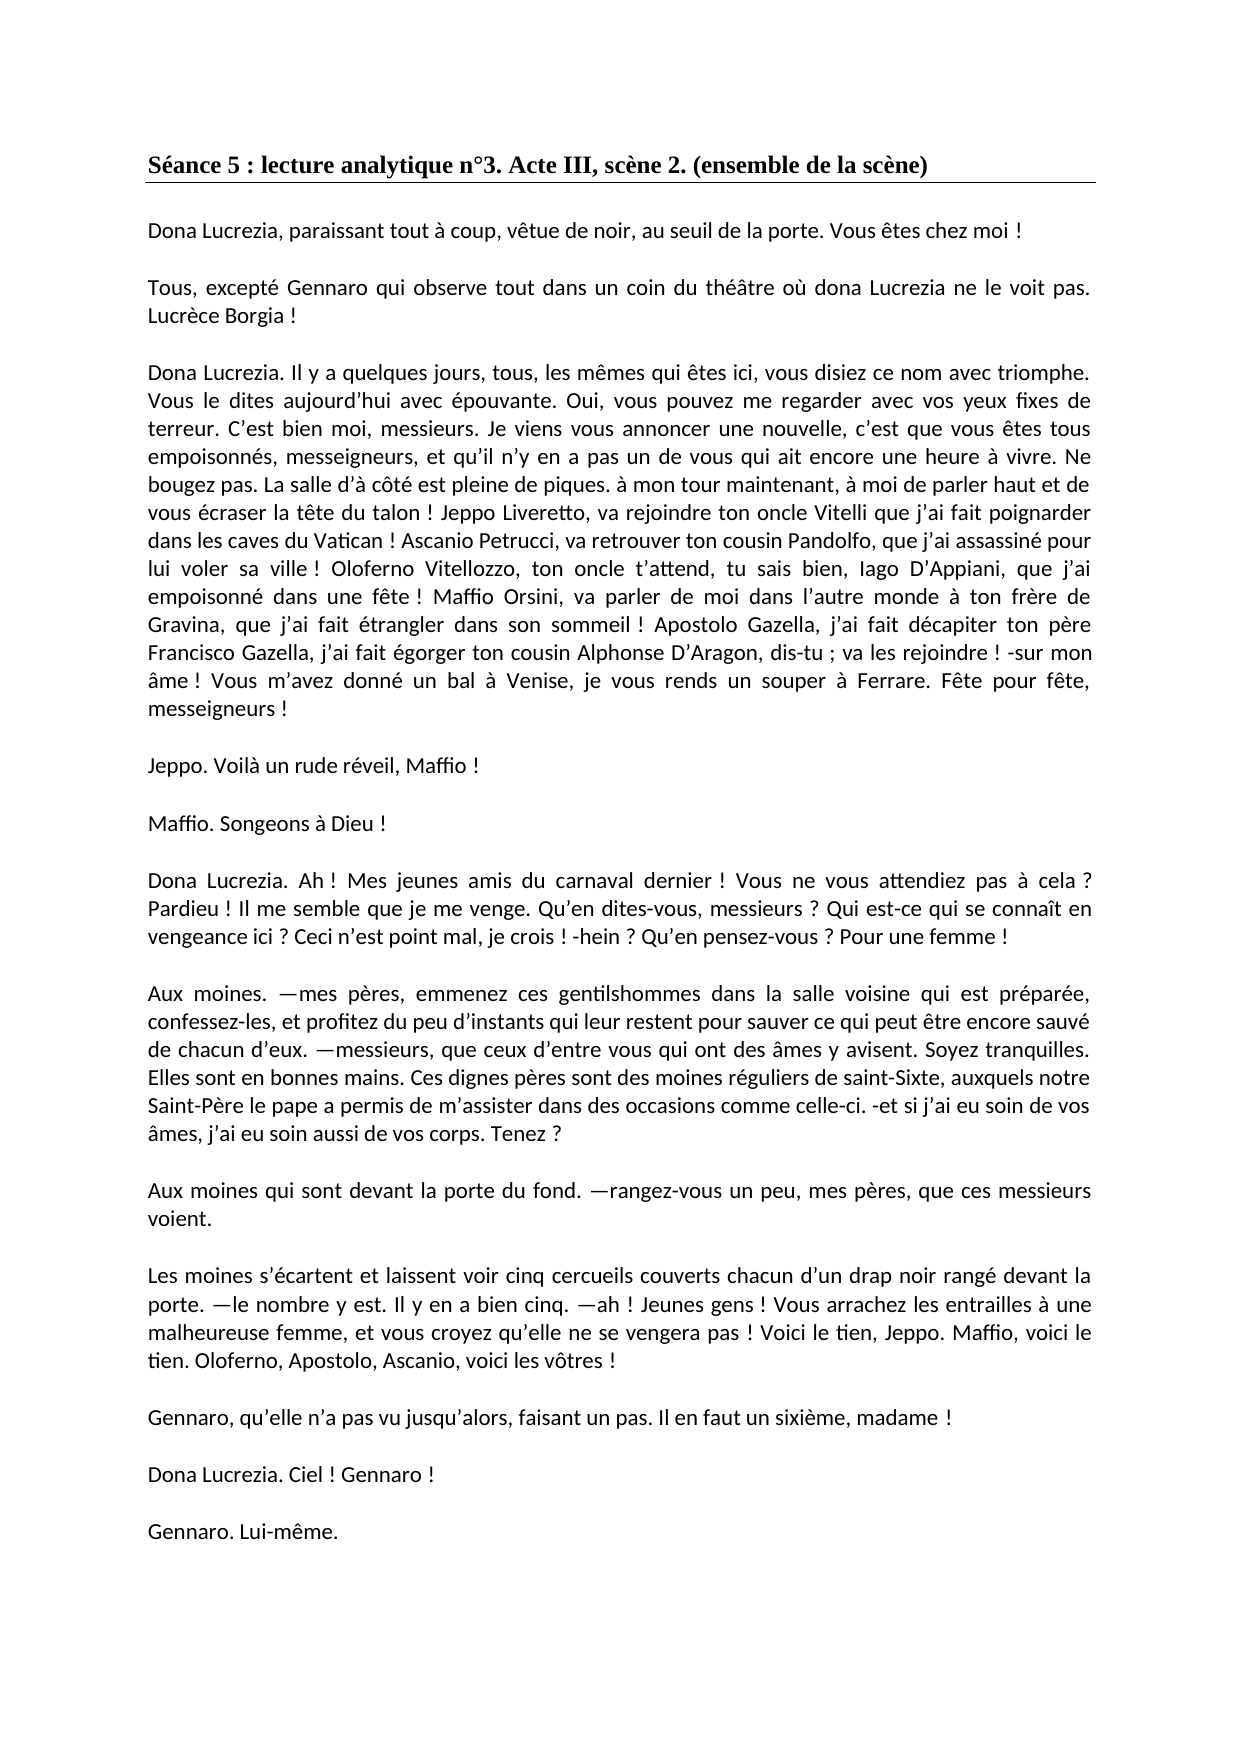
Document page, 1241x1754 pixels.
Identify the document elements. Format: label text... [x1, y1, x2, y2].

text Tous, excepté Gennaro qui observe tout dans un coin du théâtre où dona Lucrezia ne le voit pas. Lucrèce Borgia ! [148, 273, 1093, 329]
text Dona Lucrezia. Ah ! Mes jeunes amis du carnaval dernier ! Vous ne vous attendiez pas à cela ? Pardieu ! Il me semble que je me venge. Qu’en dites-vous, messieurs ? Qui est-ce qui se connaît en vengeance ici ? Ceci n’est point mal, je crois ! -hein ? Qu’en pensez-vous ? Pour une femme ! [148, 866, 1093, 950]
text Maffio. Songeons à Dieu ! [148, 809, 1093, 837]
text Aux moines qui sont devant la porte du fond. —rangez-vous un peu, mes pères, que ces messieurs voient. [148, 1176, 1093, 1232]
text Dona Lucrezia, paraissant tout à coup, vêtue de noir, au seuil de la porte. Vous êtes chez moi ! [148, 216, 1093, 244]
text Jeppo. Voilà un rude réveil, Maffio ! [148, 752, 1093, 779]
text Séance 5 : lecture analytique n°3. Acte III, scène 2. (ensemble de la scène) [145, 148, 1096, 182]
text Aux moines. —mes pères, emmenez ces gentilshommes dans la salle voisine qui est préparée, confessez-les, et profitez du peu d’instants qui leur restent pour sauver ce qui peut être encore sauvé de chacun d’eux. —messieurs, que ceux d’entre vous qui ont des âmes y avisent. Soyez tranquilles. Elles sont en bonnes mains. Ces dignes pères sont des moines réguliers de saint-Sixte, auxquels notre Saint-Père le pape a permis de m’assister dans des occasions comme celle-ci. -et si j’ai eu soin de vos âmes, j’ai eu soin aussi de vos corps. Tenez ? [148, 979, 1093, 1147]
text Gennaro, qu’elle n’a pas vu jusqu’alors, faisant un pas. Il en faut un sixième, madame ! [148, 1403, 1093, 1431]
text Gennaro. Lui-même. [148, 1517, 1093, 1545]
text Les moines s’écartent et laissent voir cinq cercueils couverts chacun d’un drap noir rangé devant la porte. —le nombre y est. Il y en a bien cinq. —ah ! Jeunes gens ! Vous arrachez les entrailles à une malheureuse femme, et vous croyez qu’elle ne se vengera pas ! Voici le tien, Jeppo. Maffio, voici le tien. Oloferno, Apostolo, Ascanio, voici les vôtres ! [148, 1262, 1093, 1374]
text Dona Lucrezia. Il y a quelques jours, tous, les mêmes qui êtes ici, vous disiez ce nom avec triomphe. Vous le dites aujourd’hui avec épouvante. Oui, vous pouvez me regarder avec vos yeux fixes de terreur. C’est bien moi, messieurs. Je viens vous annoncer une nouvelle, c’est que vous êtes tous empoisonnés, messeigneurs, et qu’il n’y en a pas un de vous qui ait encore une heure à vivre. Ne bougez pas. La salle d’à côté est pleine de piques. à mon tour maintenant, à moi de parler haut et de vous écraser la tête du talon ! Jeppo Liveretto, va rejoindre ton oncle Vitelli que j’ai fait poignarder dans les caves du Vatican ! Ascanio Petrucci, va retrouver ton cousin Pandolfo, que j’ai assassiné pour lui voler sa ville ! Oloferno Vitellozzo, ton oncle t’attend, tu sais bien, Iago D’Appiani, que j’ai empoisonné dans une fête ! Maffio Orsini, va parler de moi dans l’autre monde à ton frère de Gravina, que j’ai fait étrangler dans son sommeil ! Apostolo Gazella, j’ai fait décapiter ton père Francisco Gazella, j’ai fait égorger ton cousin Alphonse D’Aragon, dis-tu ; va les rejoindre ! -sur mon âme ! Vous m’avez donné un bal à Venise, je vous rends un souper à Ferrare. Fête pour fête, messeigneurs ! [148, 358, 1093, 722]
text Dona Lucrezia. Ciel ! Gennaro ! [148, 1460, 1093, 1488]
